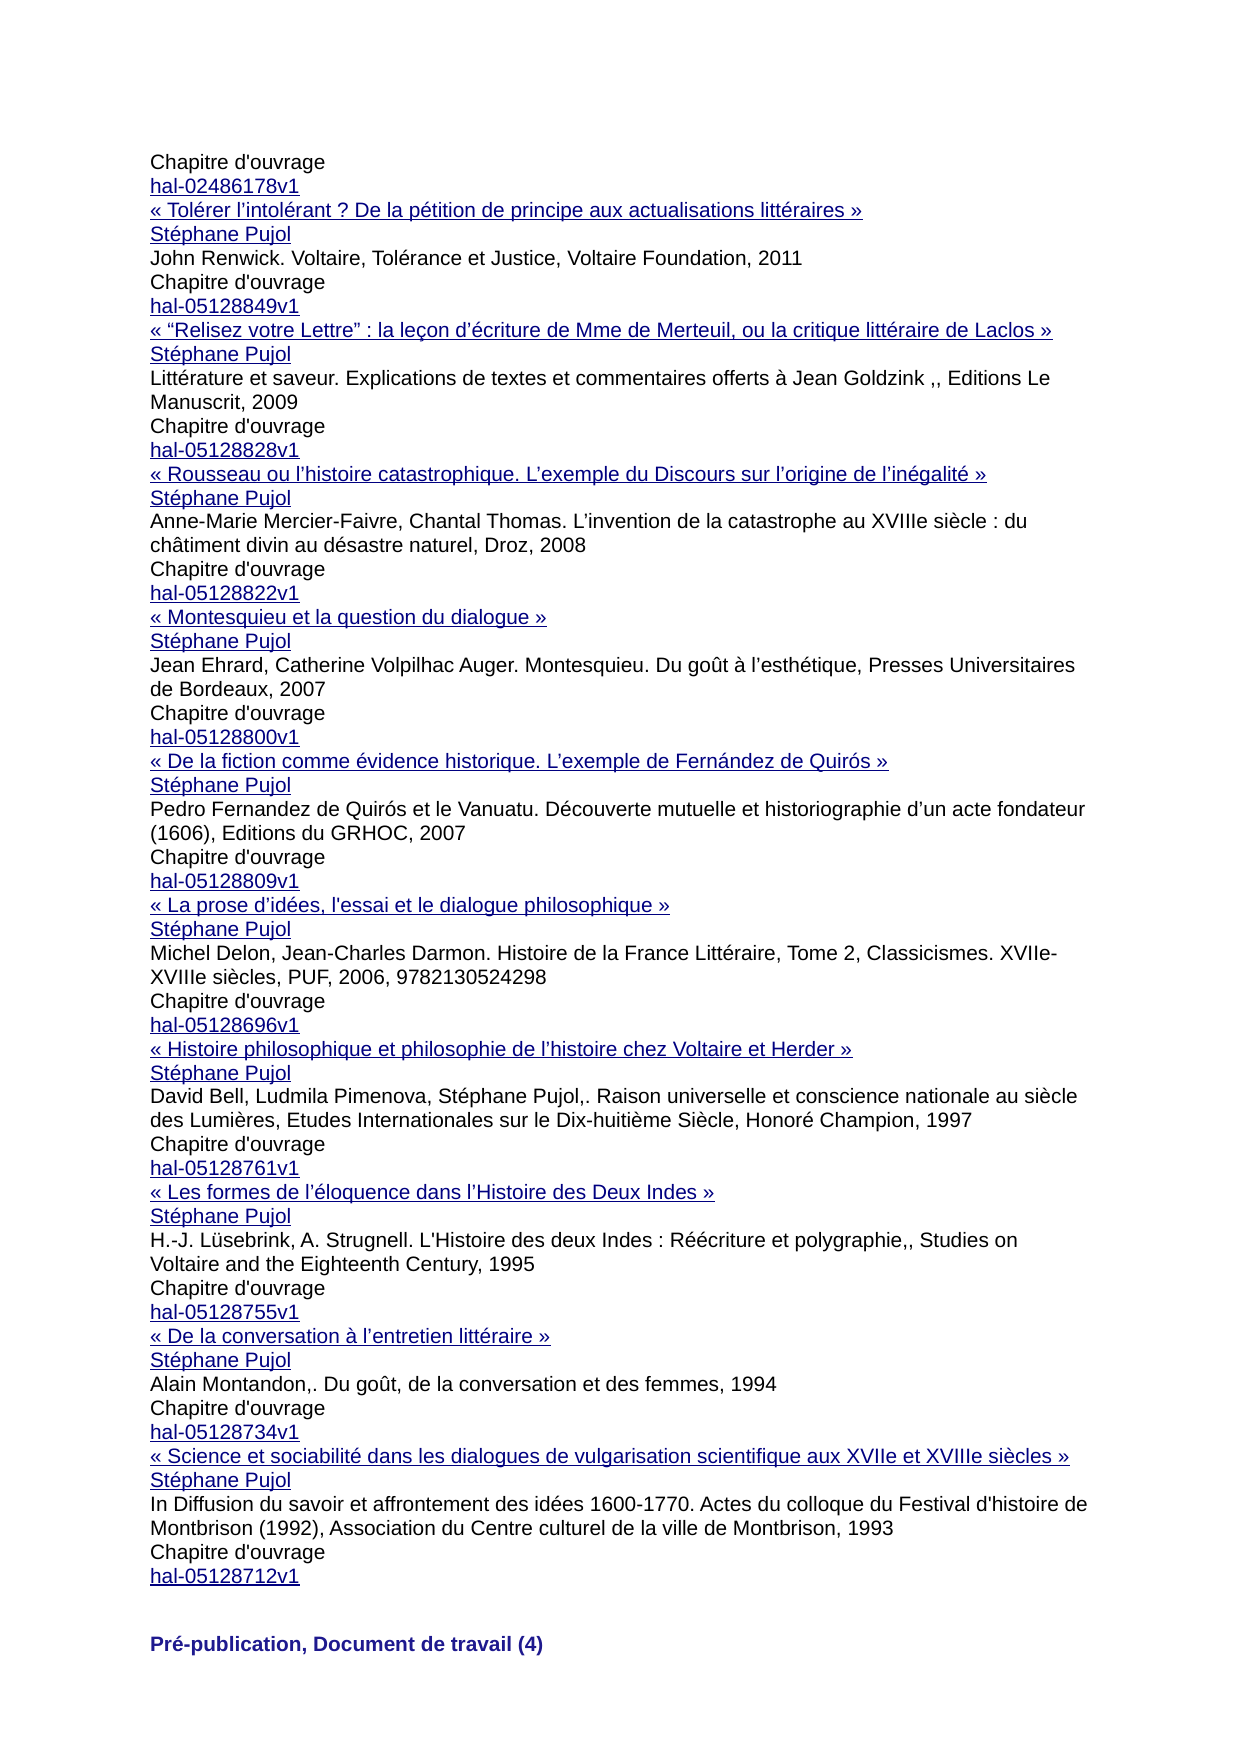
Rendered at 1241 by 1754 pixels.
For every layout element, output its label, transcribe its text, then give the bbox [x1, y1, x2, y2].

table_cell « Science et sociabilité dans les dialogues de vulgarisation scientifique aux XVIIe et XVIIIe siècles » Stéphane Pujol In Diffusion du savoir et affrontement des idées 1600-1770. Actes du colloque du Festival d'histoire de Montbrison (1992), Association du Centre culturel de la ville de Montbrison, 1993 Chapitre d'ouvrage hal-05128712v1 [150, 1444, 1090, 1587]
table_cell « Les formes de l’éloquence dans l’Histoire des Deux Indes » Stéphane Pujol H.-J. Lüsebrink, A. Strugnell. L'Histoire des deux Indes : Réécriture et polygraphie,, Studies on Voltaire and the Eighteenth Century, 1995 Chapitre d'ouvrage hal-05128755v1 [150, 1180, 1090, 1324]
table_cell Chapitre d'ouvrage hal-02486178v1 [150, 150, 1090, 198]
subtitle Pré-publication, Document de travail (4) [150, 1632, 1090, 1656]
table_cell « De la conversation à l’entretien littéraire » Stéphane Pujol Alain Montandon,. Du goût, de la conversation et des femmes, 1994 Chapitre d'ouvrage hal-05128734v1 [150, 1324, 1090, 1444]
table_cell « Montesquieu et la question du dialogue » Stéphane Pujol Jean Ehrard, Catherine Volpilhac Auger. Montesquieu. Du goût à l’esthétique, Presses Universitaires de Bordeaux, 2007 Chapitre d'ouvrage hal-05128800v1 [150, 605, 1090, 749]
table_cell « Tolérer l’intolérant ? De la pétition de principe aux actualisations littéraires » Stéphane Pujol John Renwick. Voltaire, Tolérance et Justice, Voltaire Foundation, 2011 Chapitre d'ouvrage hal-05128849v1 [150, 198, 1090, 318]
table_cell « “Relisez votre Lettre” : la leçon d’écriture de Mme de Merteuil, ou la critique littéraire de Laclos » Stéphane Pujol Littérature et saveur. Explications de textes et commentaires offerts à Jean Goldzink ,, Editions Le Manuscrit, 2009 Chapitre d'ouvrage hal-05128828v1 [150, 318, 1090, 461]
table_cell « Rousseau ou l’histoire catastrophique. L’exemple du Discours sur l’origine de l’inégalité » Stéphane Pujol Anne-Marie Mercier-Faivre, Chantal Thomas. L’invention de la catastrophe au XVIIIe siècle : du châtiment divin au désastre naturel, Droz, 2008 Chapitre d'ouvrage hal-05128822v1 [150, 461, 1090, 605]
table_cell « Histoire philosophique et philosophie de l’histoire chez Voltaire et Herder » Stéphane Pujol David Bell, Ludmila Pimenova, Stéphane Pujol,. Raison universelle et conscience nationale au siècle des Lumières, Etudes Internationales sur le Dix-huitième Siècle, Honoré Champion, 1997 Chapitre d'ouvrage hal-05128761v1 [150, 1036, 1090, 1180]
table_cell « De la fiction comme évidence historique. L’exemple de Fernández de Quirós » Stéphane Pujol Pedro Fernandez de Quirós et le Vanuatu. Découverte mutuelle et historiographie d’un acte fondateur (1606), Editions du GRHOC, 2007 Chapitre d'ouvrage hal-05128809v1 [150, 749, 1090, 893]
table_cell « La prose d’idées, l'essai et le dialogue philosophique » Stéphane Pujol Michel Delon, Jean-Charles Darmon. Histoire de la France Littéraire, Tome 2, Classicismes. XVIIe-XVIIIe siècles, PUF, 2006, 9782130524298 Chapitre d'ouvrage hal-05128696v1 [150, 893, 1090, 1036]
